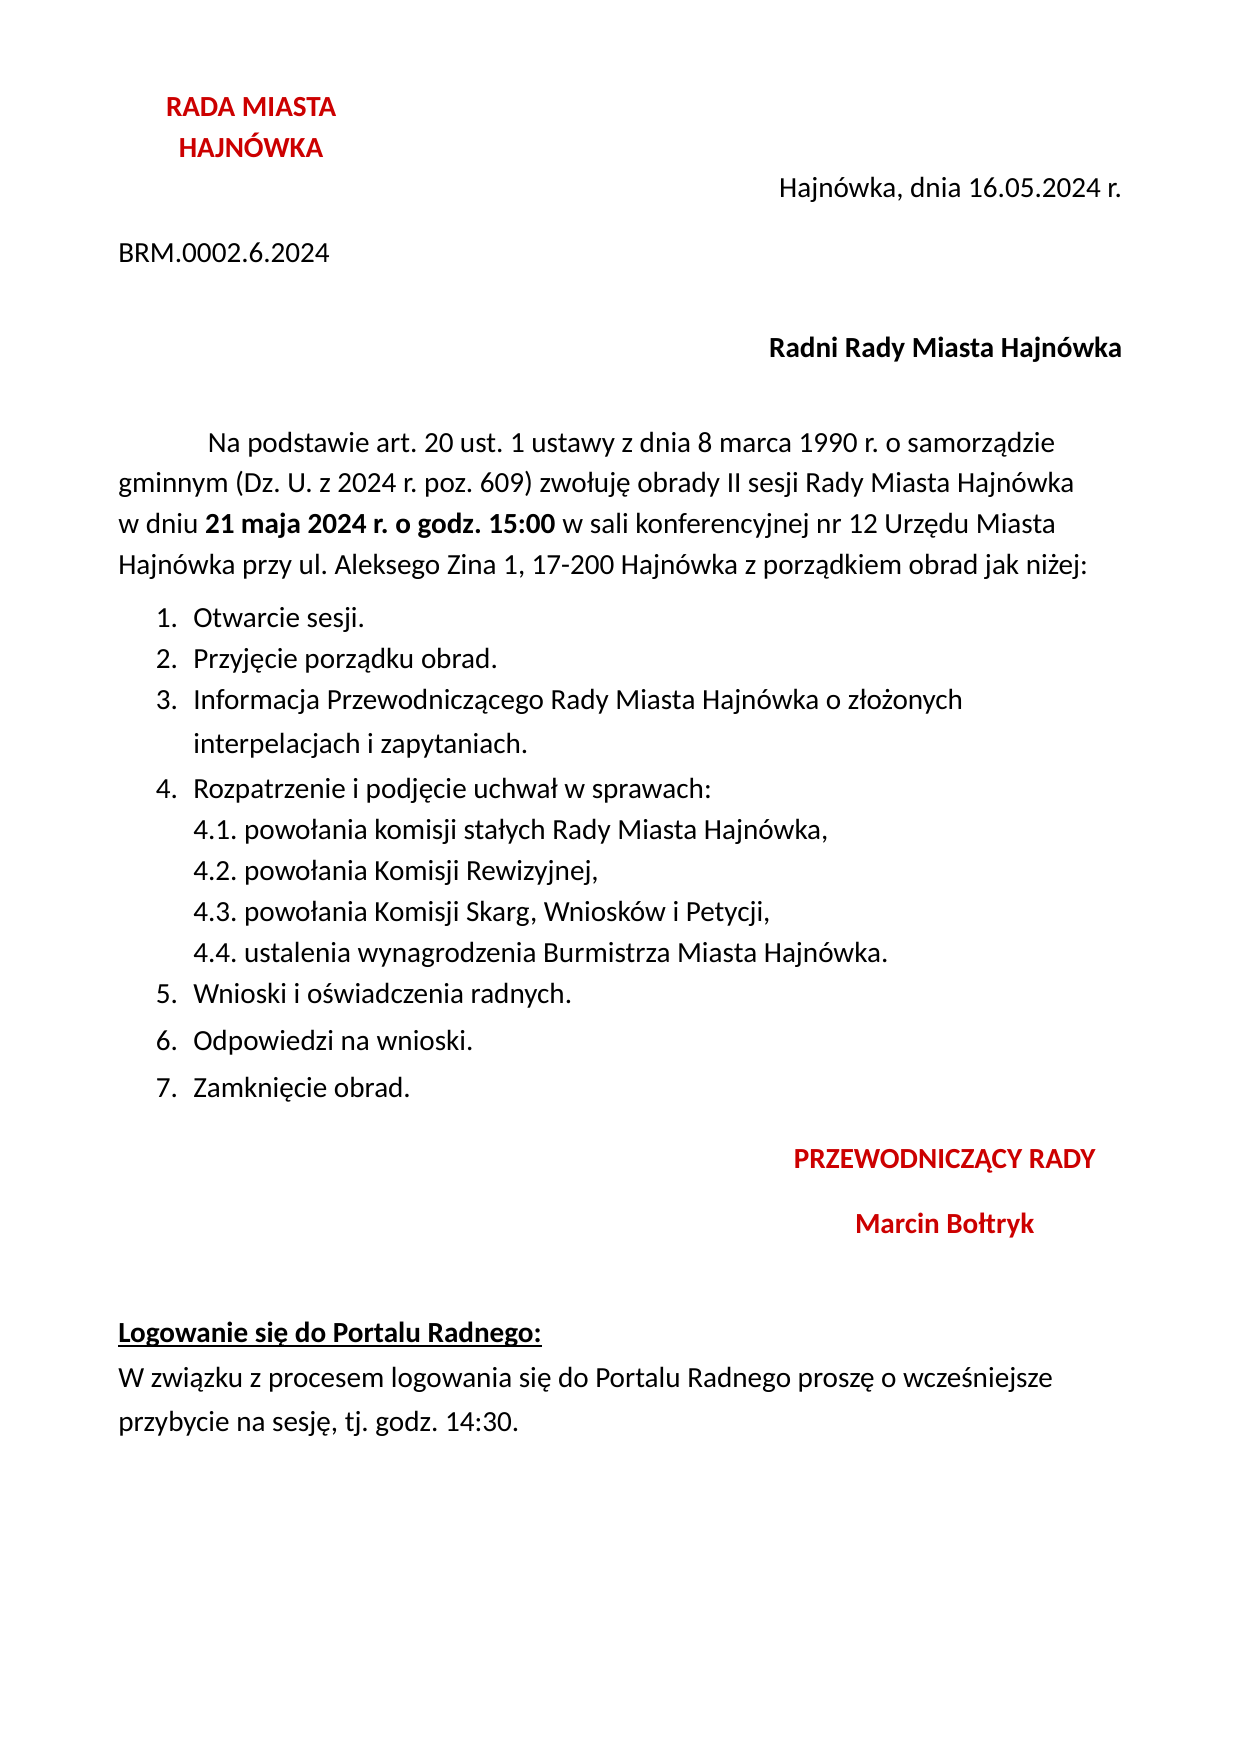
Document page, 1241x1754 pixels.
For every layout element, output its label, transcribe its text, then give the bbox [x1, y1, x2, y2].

text RADA MIASTA [0, 88, 1122, 124]
text Hajnówka, dnia 16.05.2024 r. [118, 169, 1122, 205]
list Informacja Przewodniczącego Rady Miasta Hajnówka o złożonych interpelacjach i zapytaniach. [156, 681, 1122, 761]
list PRZEWODNICZĄCY RADY [767, 1140, 1122, 1176]
list powołania Komisji Skarg, Wniosków i Petycji, [193, 893, 1122, 928]
text HAJNÓWKA [0, 129, 1122, 164]
list Przyjęcie porządku obrad. [156, 640, 1122, 676]
text W związku z procesem logowania się do Portalu Radnego proszę o wcześniejsze przybycie na sesję, tj. godz. 14:30. [118, 1359, 1122, 1439]
list ustalenia wynagrodzenia Burmistrza Miasta Hajnówka. [193, 934, 1122, 969]
text BRM.0002.6.2024 [118, 234, 1122, 270]
list Zamknięcie obrad. [156, 1069, 1122, 1105]
list powołania komisji stałych Rady Miasta Hajnówka, [193, 811, 1122, 847]
list Wnioski i oświadczenia radnych. [156, 975, 1122, 1010]
text Logowanie się do Portalu Radnego: [118, 1314, 1122, 1350]
list Rozpatrzenie i podjęcie uchwał w sprawach: [156, 770, 1122, 806]
list Otwarcie sesji. [156, 599, 1122, 635]
list Odpowiedzi na wnioski. [156, 1022, 1122, 1058]
text Na podstawie art. 20 ust. 1 ustawy z dnia 8 marca 1990 r. o samorządzie gminnym (Dz. U. z 2024 r. poz. 609) zwołuję obrady II sesji Rady Miasta Hajnówka w dniu 21 maja 2024 r. o godz. 15:00 w sali konferencyjnej nr 12 Urzędu Miasta Hajnówka przy ul. Aleksego Zina 1, 17-200 Hajnówka z porządkiem obrad jak niżej: [118, 424, 1122, 582]
text Radni Rady Miasta Hajnówka [118, 329, 1122, 364]
list Marcin Bołtryk [767, 1205, 1122, 1241]
list powołania Komisji Rewizyjnej, [193, 852, 1122, 887]
